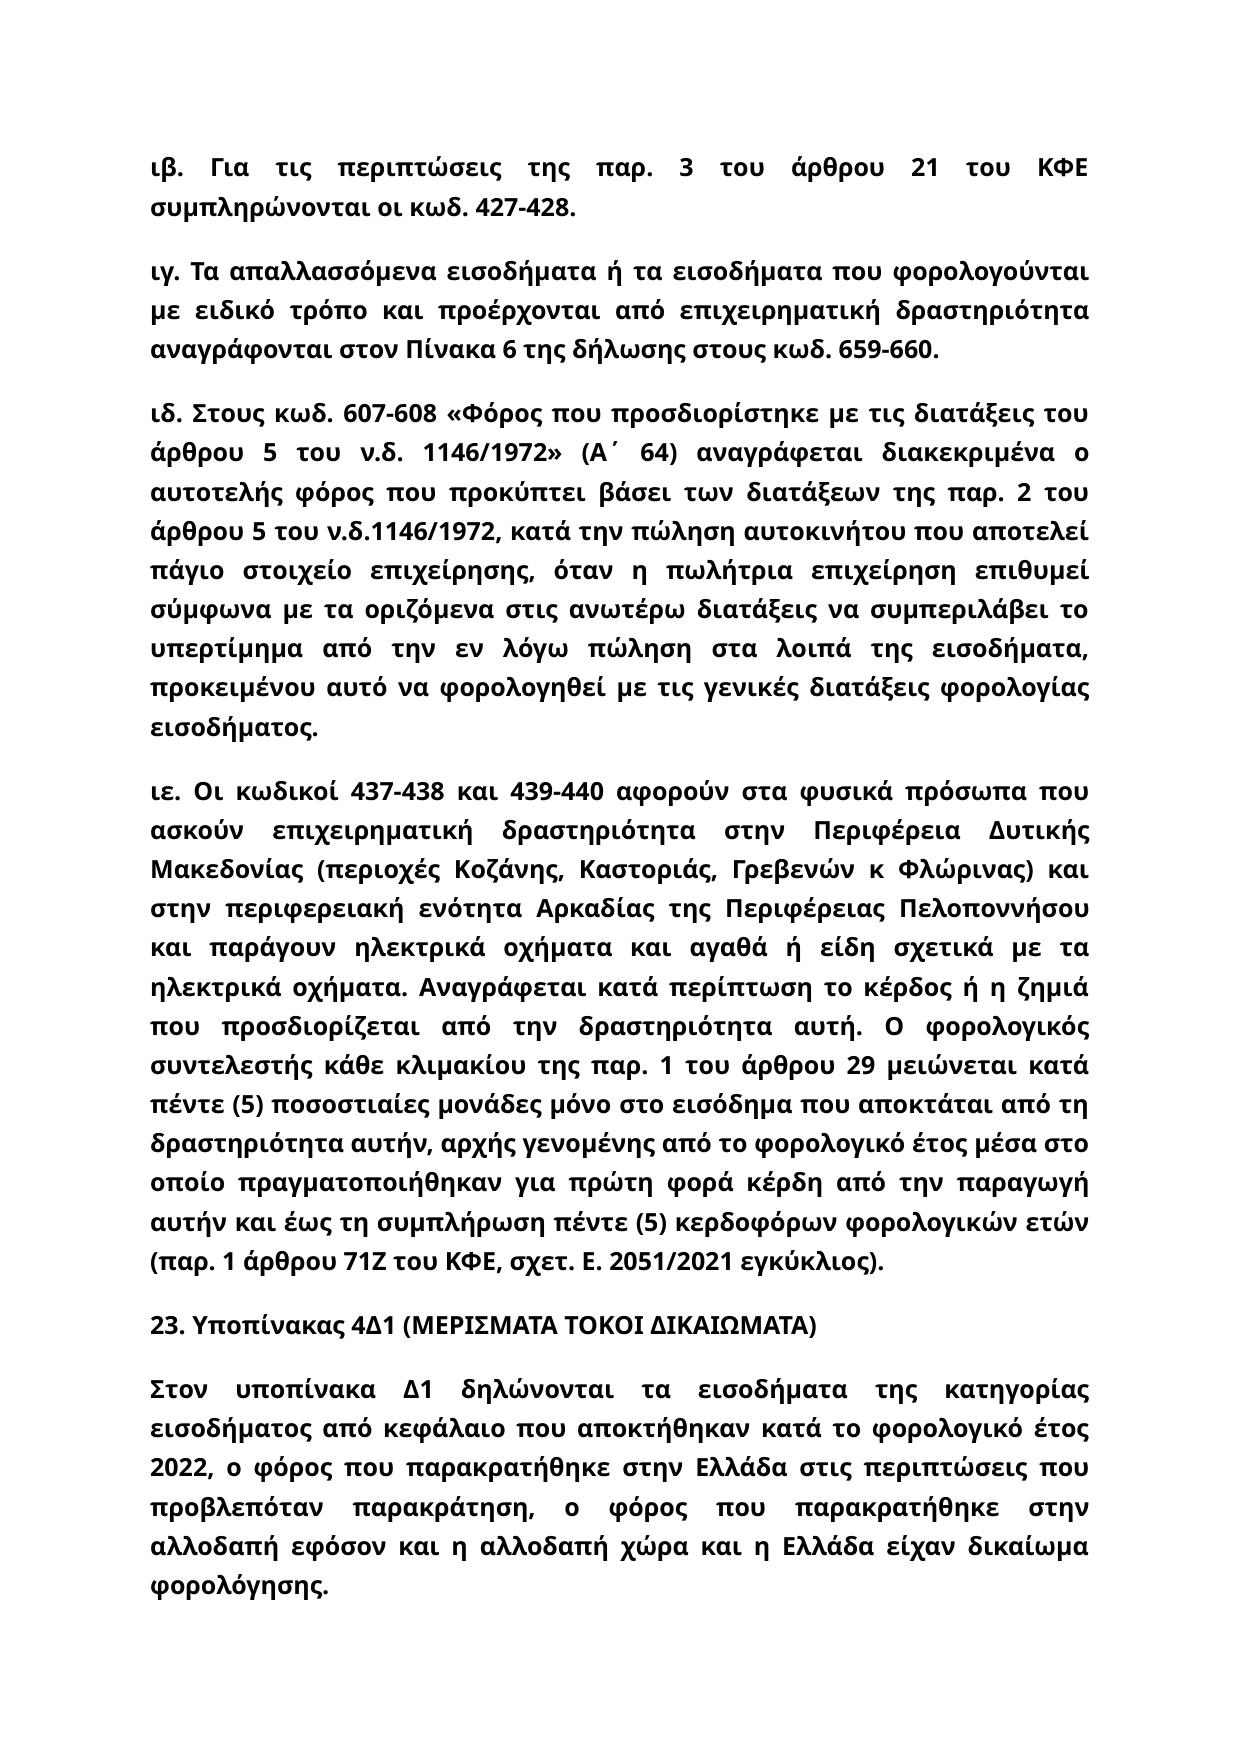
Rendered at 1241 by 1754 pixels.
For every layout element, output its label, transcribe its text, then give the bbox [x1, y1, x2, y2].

text ιε. Οι κωδικοί 437-438 και 439-440 αφορούν στα φυσικά πρόσωπα που ασκούν επιχειρηματική δραστηριότητα στην Περιφέρεια Δυτικής Μακεδονίας (περιοχές Κοζάνης, Καστοριάς, Γρεβενών κ Φλώρινας) και στην περιφερειακή ενότητα Αρκαδίας της Περιφέρειας Πελοποννήσου και παράγουν ηλεκτρικά οχήματα και αγαθά ή είδη σχετικά με τα ηλεκτρικά οχήματα. Αναγράφεται κατά περίπτωση το κέρδος ή η ζημιά που προσδιορίζεται από την δραστηριότητα αυτή. Ο φορολογικός συντελεστής κάθε κλιμακίου της παρ. 1 του άρθρου 29 μειώνεται κατά πέντε (5) ποσοστιαίες μονάδες μόνο στο εισόδημα που αποκτάται από τη δραστηριότητα αυτήν, αρχής γενομένης από το φορολογικό έτος μέσα στο οποίο πραγματοποιήθηκαν για πρώτη φορά κέρδη από την παραγωγή αυτήν και έως τη συμπλήρωση πέντε (5) κερδοφόρων φορολογικών ετών (παρ. 1 άρθρου 71Ζ του ΚΦΕ, σχετ. Ε. 2051/2021 εγκύκλιος). [150, 773, 1090, 1277]
text Στον υποπίνακα Δ1 δηλώνονται τα εισοδήματα της κατηγορίας εισοδήματος από κεφάλαιο που αποκτήθηκαν κατά το φορολογικό έτος 2022, ο φόρος που παρακρατήθηκε στην Ελλάδα στις περιπτώσεις που προβλεπόταν παρακράτηση, ο φόρος που παρακρατήθηκε στην αλλοδαπή εφόσον και η αλλοδαπή χώρα και η Ελλάδα είχαν δικαίωμα φορολόγησης. [150, 1372, 1090, 1602]
text 23. Υποπίνακας 4Δ1 (ΜΕΡΙΣΜΑΤΑ ΤΟΚΟΙ ΔΙΚΑΙΩΜΑΤΑ) [150, 1307, 1090, 1342]
text ιγ. Τα απαλλασσόμενα εισοδήματα ή τα εισοδήματα που φορολογούνται με ειδικό τρόπο και προέρχονται από επιχειρηματική δραστηριότητα αναγράφονται στον Πίνακα 6 της δήλωσης στους κωδ. 659-660. [150, 253, 1090, 366]
text ιδ. Στους κωδ. 607-608 «Φόρος που προσδιορίστηκε με τις διατάξεις του άρθρου 5 του ν.δ. 1146/1972» (Α΄ 64) αναγράφεται διακεκριμένα ο αυτοτελής φόρος που προκύπτει βάσει των διατάξεων της παρ. 2 του άρθρου 5 του ν.δ.1146/1972, κατά την πώληση αυτοκινήτου που αποτελεί πάγιο στοιχείο επιχείρησης, όταν η πωλήτρια επιχείρηση επιθυμεί σύμφωνα με τα οριζόμενα στις ανωτέρω διατάξεις να συμπεριλάβει το υπερτίμημα από την εν λόγω πώληση στα λοιπά της εισοδήματα, προκειμένου αυτό να φορολογηθεί με τις γενικές διατάξεις φορολογίας εισοδήματος. [150, 396, 1090, 743]
text ιβ. Για τις περιπτώσεις της παρ. 3 του άρθρου 21 του ΚΦΕ συμπληρώνονται οι κωδ. 427-428. [150, 150, 1090, 223]
